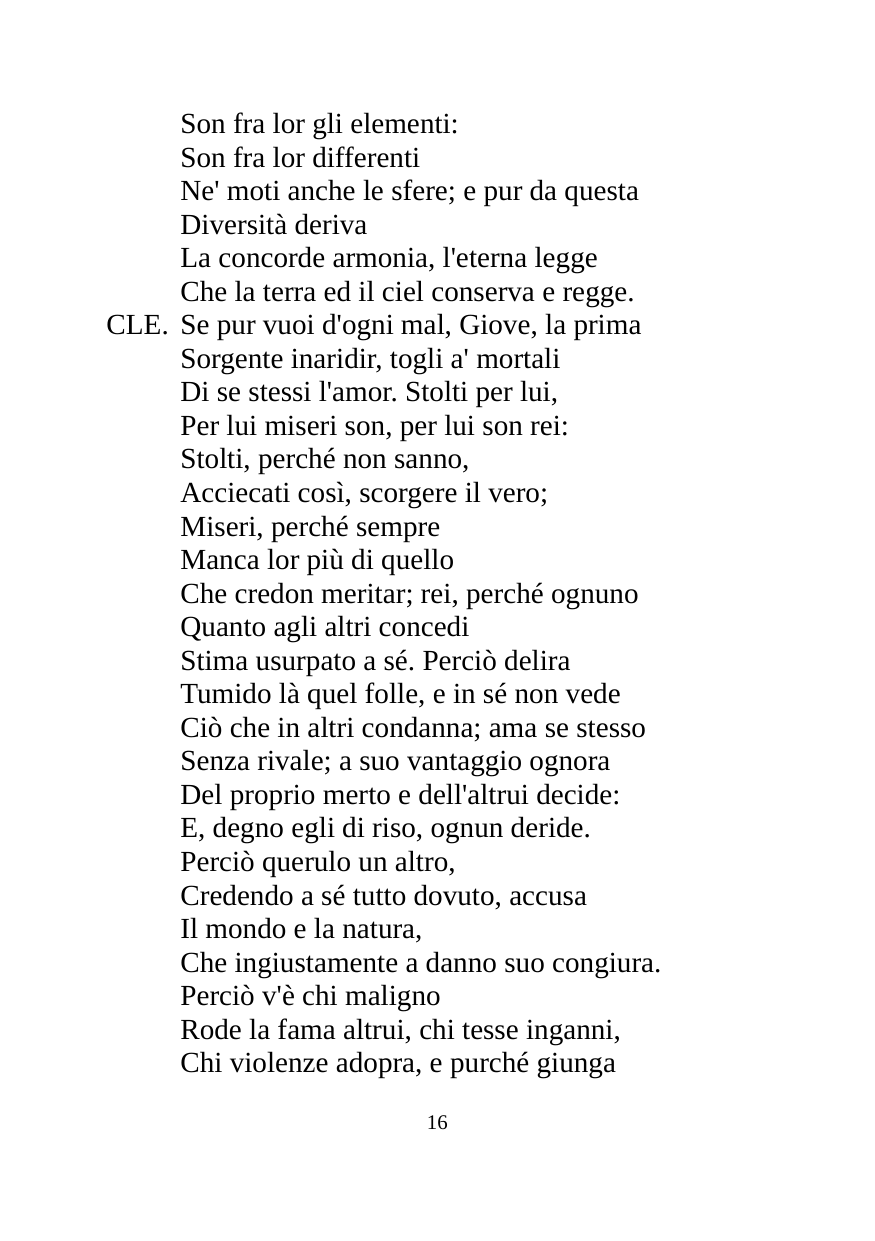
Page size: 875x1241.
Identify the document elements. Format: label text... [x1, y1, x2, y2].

text Perciò querulo un altro, [106, 844, 768, 878]
text Che ingiustamente a danno suo congiura. [106, 945, 768, 978]
text Credendo a sé tutto dovuto, accusa [106, 878, 768, 911]
text E, degno egli di riso, ognun deride. [106, 811, 768, 844]
text Di se stessi l'amor. Stolti per lui, [106, 374, 768, 408]
text Che credon meritar; rei, perché ognuno [106, 576, 768, 609]
text Perciò v'è chi maligno [106, 978, 768, 1012]
text Chi violenze adopra, e purché giunga [106, 1045, 768, 1079]
text Per lui miseri son, per lui son rei: [106, 408, 768, 442]
text Il mondo e la natura, [106, 911, 768, 945]
text Ciò che in altri condanna; ama se stesso [106, 710, 768, 743]
text Quanto agli altri concedi [106, 609, 768, 643]
text Rode la fama altrui, chi tesse inganni, [106, 1012, 768, 1045]
text La concorde armonia, l'eterna legge [106, 240, 768, 274]
text CLE. Se pur vuoi d'ogni mal, Giove, la prima [106, 307, 768, 341]
text Sorgente inaridir, togli a' mortali [106, 341, 768, 374]
text Acciecati così, scorgere il vero; [106, 475, 768, 509]
text Miseri, perché sempre [106, 509, 768, 542]
text Son fra lor differenti [106, 140, 768, 173]
text Che la terra ed il ciel conserva e regge. [106, 274, 768, 307]
text Ne' moti anche le sfere; e pur da questa [106, 173, 768, 207]
text Diversità deriva [106, 207, 768, 240]
text Manca lor più di quello [106, 542, 768, 576]
text Tumido là quel folle, e in sé non vede [106, 676, 768, 710]
text Stolti, perché non sanno, [106, 442, 768, 475]
text Senza rivale; a suo vantaggio ognora [106, 743, 768, 777]
text Son fra lor gli elementi: [106, 106, 768, 140]
text Stima usurpato a sé. Perciò delira [106, 643, 768, 676]
text Del proprio merto e dell'altrui decide: [106, 777, 768, 811]
